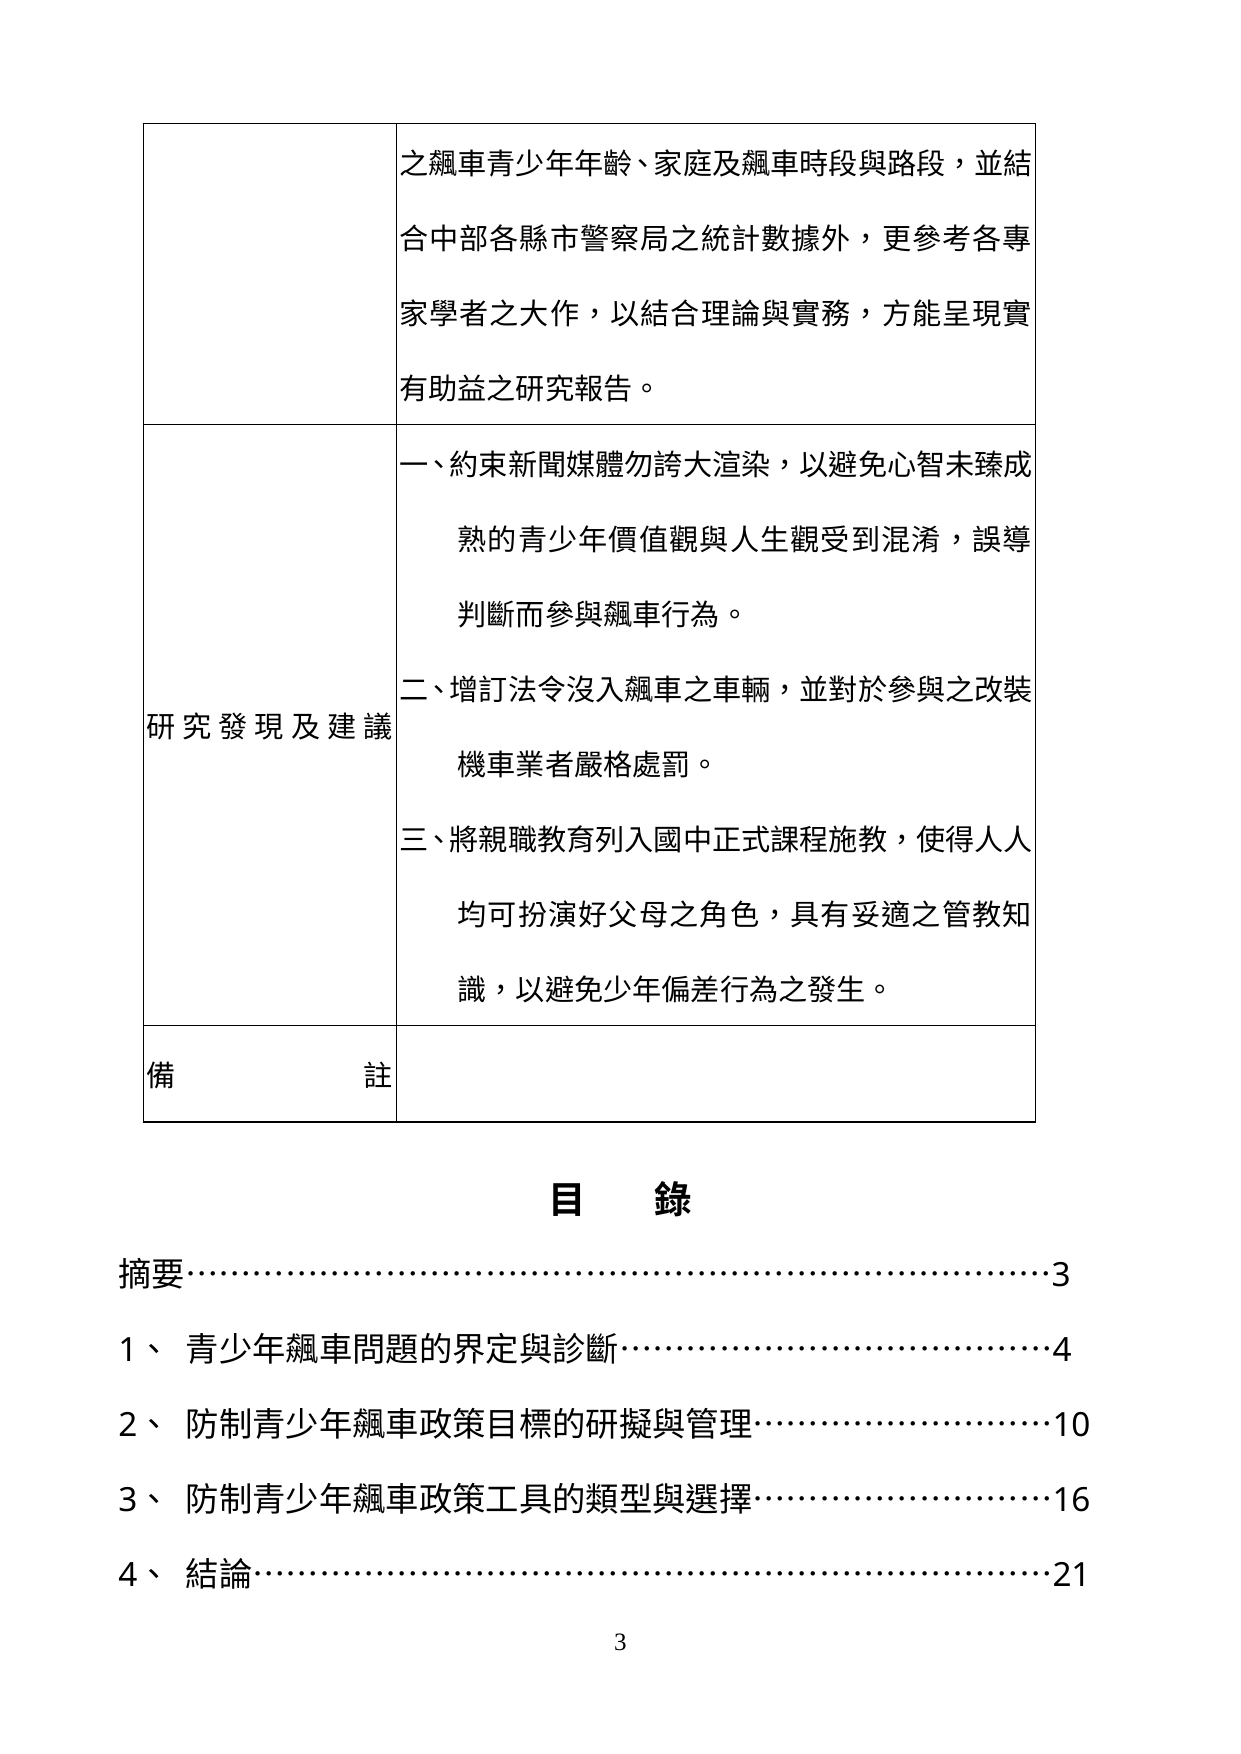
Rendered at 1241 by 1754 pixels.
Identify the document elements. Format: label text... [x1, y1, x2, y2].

table_cell [397, 1026, 1035, 1121]
table_cell [1036, 123, 1097, 424]
table_cell 之飆車青少年年齡、家庭及飆車時段與路段，並結合中部各縣市警察局之統計數據外，更參考各專家學者之大作，以結合理論與實務，方能呈現實有助益之研究報告。 [397, 124, 1035, 424]
text 摘要……………………………………………………………………3 [118, 1235, 1122, 1310]
table_cell [144, 124, 396, 424]
table_cell [1036, 424, 1097, 1025]
list 結論………………………………………………………………21 [118, 1535, 1122, 1610]
list 防制青少年飆車政策工具的類型與選擇………………………16 [118, 1460, 1122, 1535]
list 青少年飆車問題的界定與診斷…………………………………4 [118, 1310, 1122, 1385]
table_cell 研究發現及建議 [144, 425, 396, 1025]
table_cell [1036, 1025, 1097, 1121]
list 防制青少年飆車政策目標的研擬與管理………………………10 [118, 1385, 1122, 1460]
table_cell 備 註 [144, 1026, 396, 1121]
text 目 錄 [118, 1160, 1122, 1235]
table_cell 一、約束新聞媒體勿誇大渲染，以避免心智未臻成熟的青少年價值觀與人生觀受到混淆，誤導判斷而參與飆車行為。 二、增訂法令沒入飆車之車輛，並對於參與之改裝機車業者嚴格處罰。 三、將親職教育列入國中正式課程施教，使得人人均可扮演好父母之角色，具有妥適之管教知識，以避免少年偏差行為之發生。 [397, 425, 1035, 1025]
